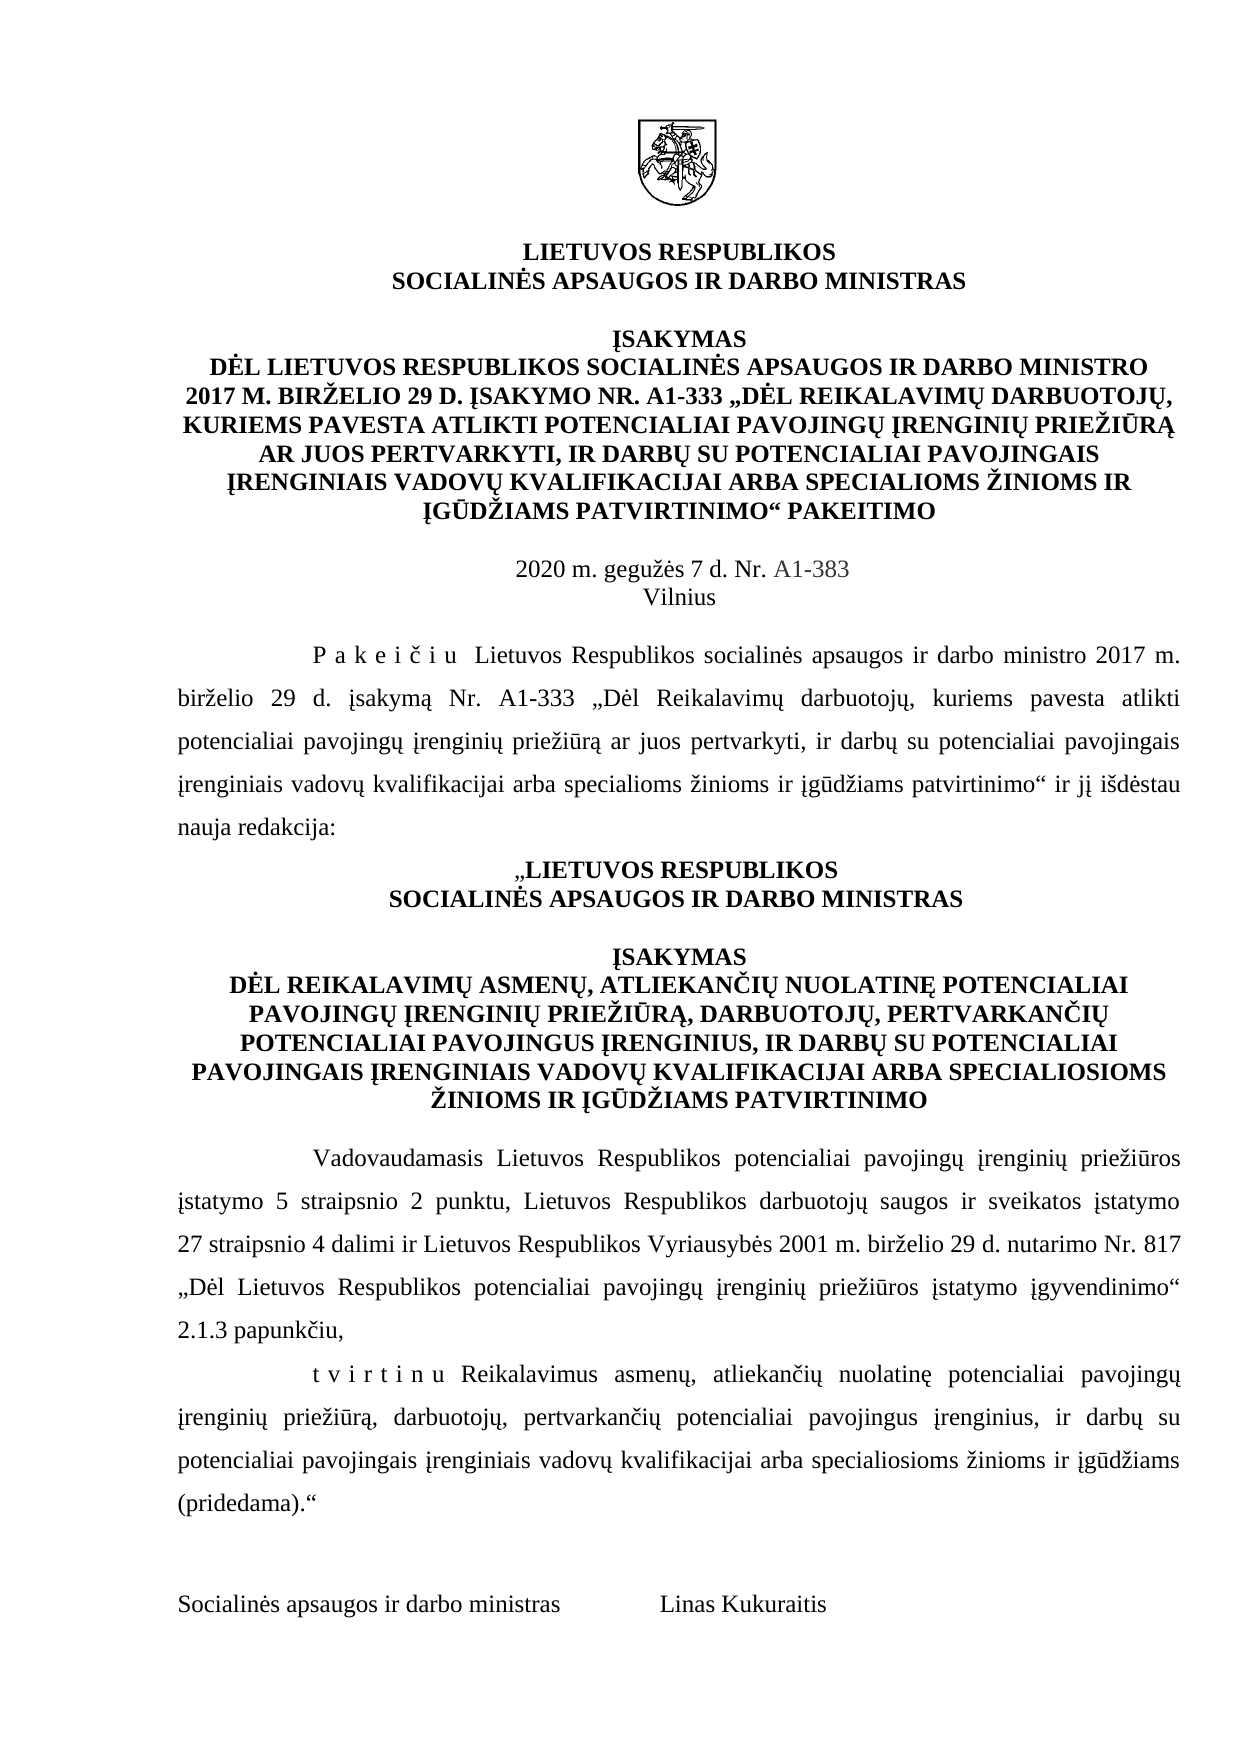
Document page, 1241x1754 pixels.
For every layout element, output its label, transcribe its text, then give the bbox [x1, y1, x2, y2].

text DĖL LIETUVOS RESPUBLIKOS SOCIALINĖS APSAUGOS IR DARBO MINISTRO 2017 M. BIRŽELIO 29 D. ĮSAKYMO NR. A1-333 „DĖL REIKALAVIMŲ DARBUOTOJŲ, KURIEMS PAVESTA ATLIKTI POTENCIALIAI PAVOJINGŲ ĮRENGINIŲ PRIEŽIŪRĄ AR JUOS PERTVARKYTI, IR DARBŲ SU POTENCIALIAI PAVOJINGAIS ĮRENGINIAIS VADOVŲ KVALIFIKACIJAI ARBA SPECIALIOMS ŽINIOMS IR ĮGŪDŽIAMS PATVIRTINIMO“ PAKEITIMO [177, 352, 1181, 525]
text 2020 m. gegužės 7 d. Nr. A1-383 [177, 554, 1181, 582]
text SOCIALINĖS APSAUGOS IR DARBO MINISTRAS [177, 884, 1181, 913]
text DĖL REIKALAVIMŲ ASMENŲ, ATLIEKANČIŲ NUOLATINĘ POTENCIALIAI PAVOJINGŲ ĮRENGINIŲ PRIEŽIŪRĄ, DARBUOTOJŲ, PERTVARKANČIŲ POTENCIALIAI PAVOJINGUS ĮRENGINIUS, IR DARBŲ SU POTENCIALIAI PAVOJINGAIS ĮRENGINIAIS VADOVŲ KVALIFIKACIJAI ARBA SPECIALIOSIOMS ŽINIOMS IR ĮGŪDŽIAMS PATVIRTINIMO [177, 971, 1181, 1114]
text ĮSAKYMAS [177, 942, 1181, 971]
text Vilnius [177, 582, 1181, 611]
text SOCIALINĖS APSAUGOS IR DARBO MINISTRAS [177, 266, 1181, 295]
text tvirtinu Reikalavimus asmenų, atliekančių nuolatinę potencialiai pavojingų įrenginių priežiūrą, darbuotojų, pertvarkančių potencialiai pavojingus įrenginius, ir darbų su potencialiai pavojingais įrenginiais vadovų kvalifikacijai arba specialiosioms žinioms ir įgūdžiams (pridedama).“ [177, 1359, 1181, 1517]
text Socialinės apsaugos ir darbo ministras Linas Kukuraitis [177, 1589, 1181, 1617]
text ĮSAKYMAS [177, 324, 1181, 352]
text „LIETUVOS RESPUBLIKOS [177, 856, 1181, 884]
text Vadovaudamasis Lietuvos Respublikos potencialiai pavojingų įrenginių priežiūros įstatymo 5 straipsnio 2 punktu, Lietuvos Respublikos darbuotojų saugos ir sveikatos įstatymo 27 straipsnio 4 dalimi ir Lietuvos Respublikos Vyriausybės 2001 m. birželio 29 d. nutarimo Nr. 817 „Dėl Lietuvos Respublikos potencialiai pavojingų įrenginių priežiūros įstatymo įgyvendinimo“ 2.1.3 papunkčiu, [177, 1143, 1181, 1344]
text Pakeičiu Lietuvos Respublikos socialinės apsaugos ir darbo ministro 2017 m. birželio 29 d. įsakymą Nr. A1-333 „Dėl Reikalavimų darbuotojų, kuriems pavesta atlikti potencialiai pavojingų įrenginių priežiūrą ar juos pertvarkyti, ir darbų su potencialiai pavojingais įrenginiais vadovų kvalifikacijai arba specialioms žinioms ir įgūdžiams patvirtinimo“ ir jį išdėstau nauja redakcija: [177, 640, 1181, 841]
text LIETUVOS RESPUBLIKOS [177, 237, 1181, 266]
